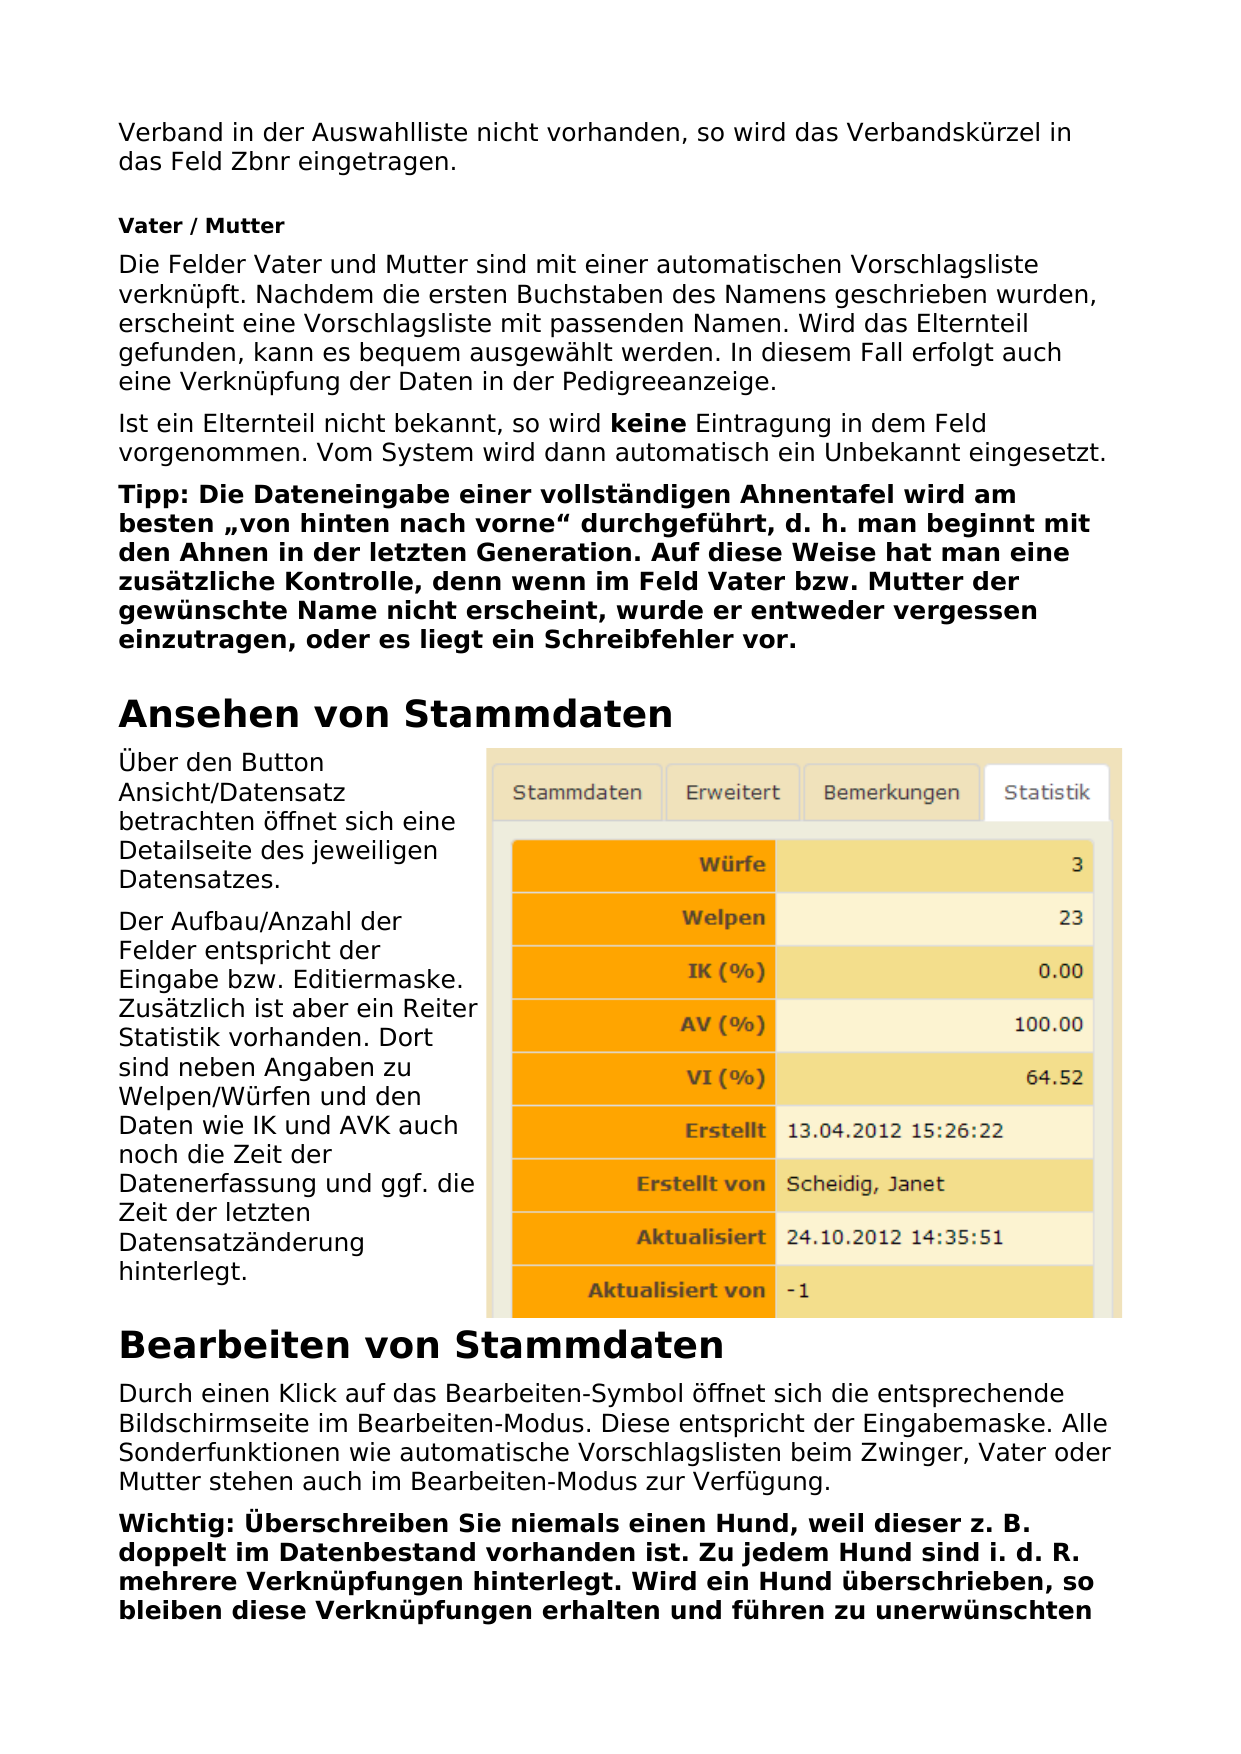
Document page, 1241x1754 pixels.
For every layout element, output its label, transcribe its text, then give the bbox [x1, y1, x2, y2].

text Ist ein Elternteil nicht bekannt, so wird keine Eintragung in dem Feld vorgenommen. Vom System wird dann automatisch ein Unbekannt eingesetzt. [118, 409, 1122, 467]
subtitle Bearbeiten von Stammdaten [118, 1323, 1122, 1367]
text Wichtig: Überschreiben Sie niemals einen Hund, weil dieser z. B. doppelt im Datenbestand vorhanden ist. Zu jedem Hund sind i. d. R. mehrere Verknüpfungen hinterlegt. Wird ein Hund überschrieben, so bleiben diese Verknüpfungen erhalten und führen zu unerwünschten [118, 1509, 1122, 1626]
text Die Felder Vater und Mutter sind mit einer automatischen Vorschlagsliste verknüpft. Nachdem die ersten Buchstaben des Namens geschrieben wurden, erscheint eine Vorschlagsliste mit passenden Namen. Wird das Elternteil gefunden, kann es bequem ausgewählt werden. In diesem Fall erfolgt auch eine Verknüpfung der Daten in der Pedigreeanzeige. [118, 251, 1122, 397]
subtitle Vater / Mutter [118, 214, 1122, 238]
text Der Aufbau/Anzahl der Felder entspricht der Eingabe bzw. Editiermaske. Zusätzlich ist aber ein Reiter Statistik vorhanden. Dort sind neben Angaben zu Welpen/Würfen und den Daten wie IK und AVK auch noch die Zeit der Datenerfassung und ggf. die Zeit der letzten Datensatzänderung hinterlegt. [118, 907, 486, 1286]
subtitle Ansehen von Stammdaten [118, 692, 1122, 736]
picture [486, 748, 1123, 1318]
text Durch einen Klick auf das Bearbeiten-Symbol öffnet sich die entsprechende Bildschirmseite im Bearbeiten-Modus. Diese entspricht der Eingabemaske. Alle Sonderfunktionen wie automatische Vorschlagslisten beim Zwinger, Vater oder Mutter stehen auch im Bearbeiten-Modus zur Verfügung. [118, 1380, 1122, 1496]
text Verband in der Auswahlliste nicht vorhanden, so wird das Verbandskürzel in das Feld Zbnr eingetragen. [118, 118, 1122, 176]
text Tipp: Die Dateneingabe einer vollständigen Ahnentafel wird am besten „von hinten nach vorne“ durchgeführt, d. h. man beginnt mit den Ahnen in der letzten Generation. Auf diese Weise hat man eine zusätzliche Kontrolle, denn wenn im Feld Vater bzw. Mutter der gewünschte Name nicht erscheint, wurde er entweder vergessen einzutragen, oder es liegt ein Schreibfehler vor. [118, 480, 1122, 655]
text Über den Button Ansicht/Datensatz betrachten öffnet sich eine Detailseite des jeweiligen Datensatzes. [118, 748, 486, 894]
